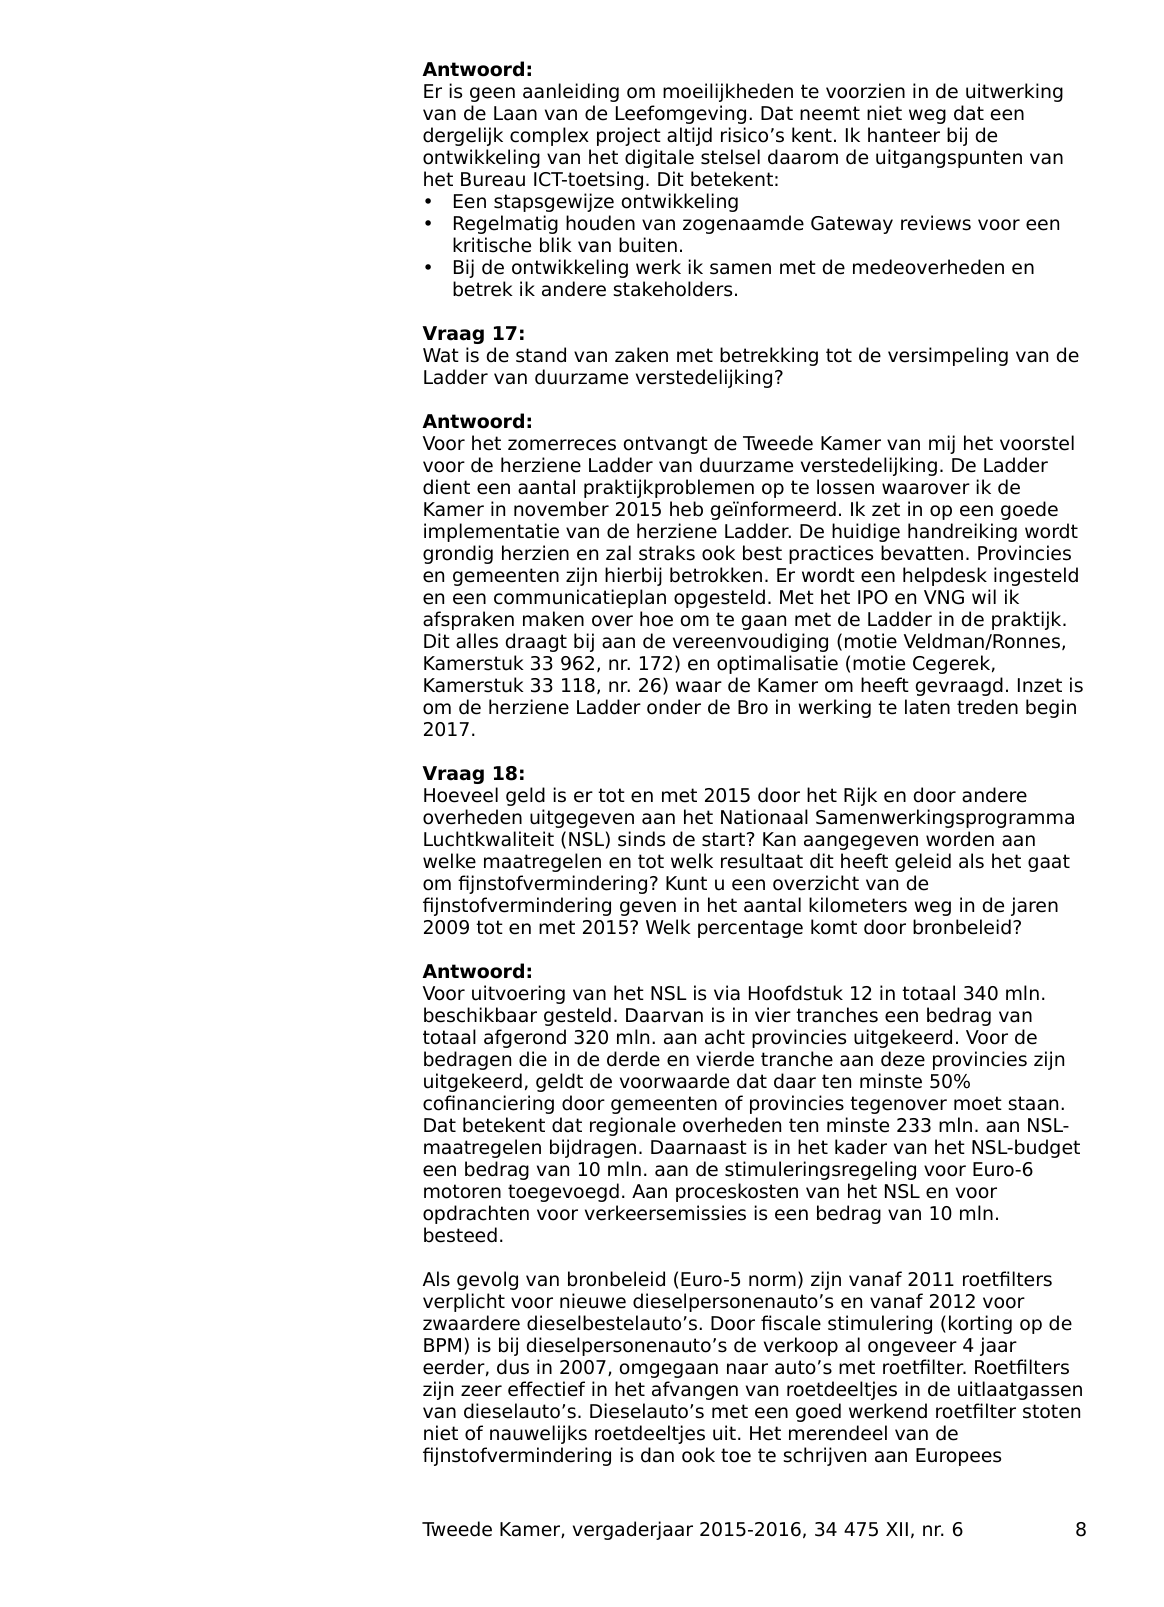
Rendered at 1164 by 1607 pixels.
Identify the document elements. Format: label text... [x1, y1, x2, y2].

text Vraag 17: [422, 323, 1087, 345]
text Wat is de stand van zaken met betrekking tot de versimpeling van de Ladder van duurzame verstedelijking? [422, 345, 1087, 389]
text Antwoord: [422, 59, 1087, 81]
text Antwoord: [422, 411, 1087, 433]
text Hoeveel geld is er tot en met 2015 door het Rijk en door andere overheden uitgegeven aan het Nationaal Samenwerkingsprogramma Luchtkwaliteit (NSL) sinds de start? Kan aangegeven worden aan welke maatregelen en tot welk resultaat dit heeft geleid als het gaat om fijnstofvermindering? Kunt u een overzicht van de fijnstofvermindering geven in het aantal kilometers weg in de jaren 2009 tot en met 2015? Welk percentage komt door bronbeleid? [422, 785, 1087, 939]
text Antwoord: [422, 961, 1087, 983]
text • Bij de ontwikkeling werk ik samen met de medeoverheden en betrek ik andere stakeholders. [422, 257, 1087, 301]
text • Een stapsgewijze ontwikkeling [422, 191, 1087, 213]
text Er is geen aanleiding om moeilijkheden te voorzien in de uitwerking van de Laan van de Leefomgeving. Dat neemt niet weg dat een dergelijk complex project altijd risico’s kent. Ik hanteer bij de ontwikkeling van het digitale stelsel daarom de uitgangspunten van het Bureau ICT-toetsing. Dit betekent: [422, 81, 1087, 191]
text Voor het zomerreces ontvangt de Tweede Kamer van mij het voorstel voor de herziene Ladder van duurzame verstedelijking. De Ladder dient een aantal praktijkproblemen op te lossen waarover ik de Kamer in november 2015 heb geïnformeerd. Ik zet in op een goede implementatie van de herziene Ladder. De huidige handreiking wordt grondig herzien en zal straks ook best practices bevatten. Provincies en gemeenten zijn hierbij betrokken. Er wordt een helpdesk ingesteld en een communicatieplan opgesteld. Met het IPO en VNG wil ik afspraken maken over hoe om te gaan met de Ladder in de praktijk. Dit alles draagt bij aan de vereenvoudiging (motie Veldman/Ronnes, Kamerstuk 33 962, nr. 172) en optimalisatie (motie Cegerek, Kamerstuk 33 118, nr. 26) waar de Kamer om heeft gevraagd. Inzet is om de herziene Ladder onder de Bro in werking te laten treden begin 2017. [422, 433, 1087, 741]
text Voor uitvoering van het NSL is via Hoofdstuk 12 in totaal 340 mln. beschikbaar gesteld. Daarvan is in vier tranches een bedrag van totaal afgerond 320 mln. aan acht provincies uitgekeerd. Voor de bedragen die in de derde en vierde tranche aan deze provincies zijn uitgekeerd, geldt de voorwaarde dat daar ten minste 50% cofinanciering door gemeenten of provincies tegenover moet staan. Dat betekent dat regionale overheden ten minste 233 mln. aan NSL-maatregelen bijdragen. Daarnaast is in het kader van het NSL-budget een bedrag van 10 mln. aan de stimuleringsregeling voor Euro-6 motoren toegevoegd. Aan proceskosten van het NSL en voor opdrachten voor verkeersemissies is een bedrag van 10 mln. besteed. [422, 983, 1087, 1247]
text • Regelmatig houden van zogenaamde Gateway reviews voor een kritische blik van buiten. [422, 213, 1087, 257]
text Vraag 18: [422, 763, 1087, 785]
text Als gevolg van bronbeleid (Euro-5 norm) zijn vanaf 2011 roetfilters verplicht voor nieuwe dieselpersonenauto’s en vanaf 2012 voor zwaardere dieselbestelauto’s. Door fiscale stimulering (korting op de BPM) is bij dieselpersonenauto’s de verkoop al ongeveer 4 jaar eerder, dus in 2007, omgegaan naar auto’s met roetfilter. Roetfilters zijn zeer effectief in het afvangen van roetdeeltjes in de uitlaatgassen van dieselauto’s. Dieselauto’s met een goed werkend roetfilter stoten niet of nauwelijks roetdeeltjes uit. Het merendeel van de fijnstofvermindering is dan ook toe te schrijven aan Europees [422, 1269, 1087, 1467]
